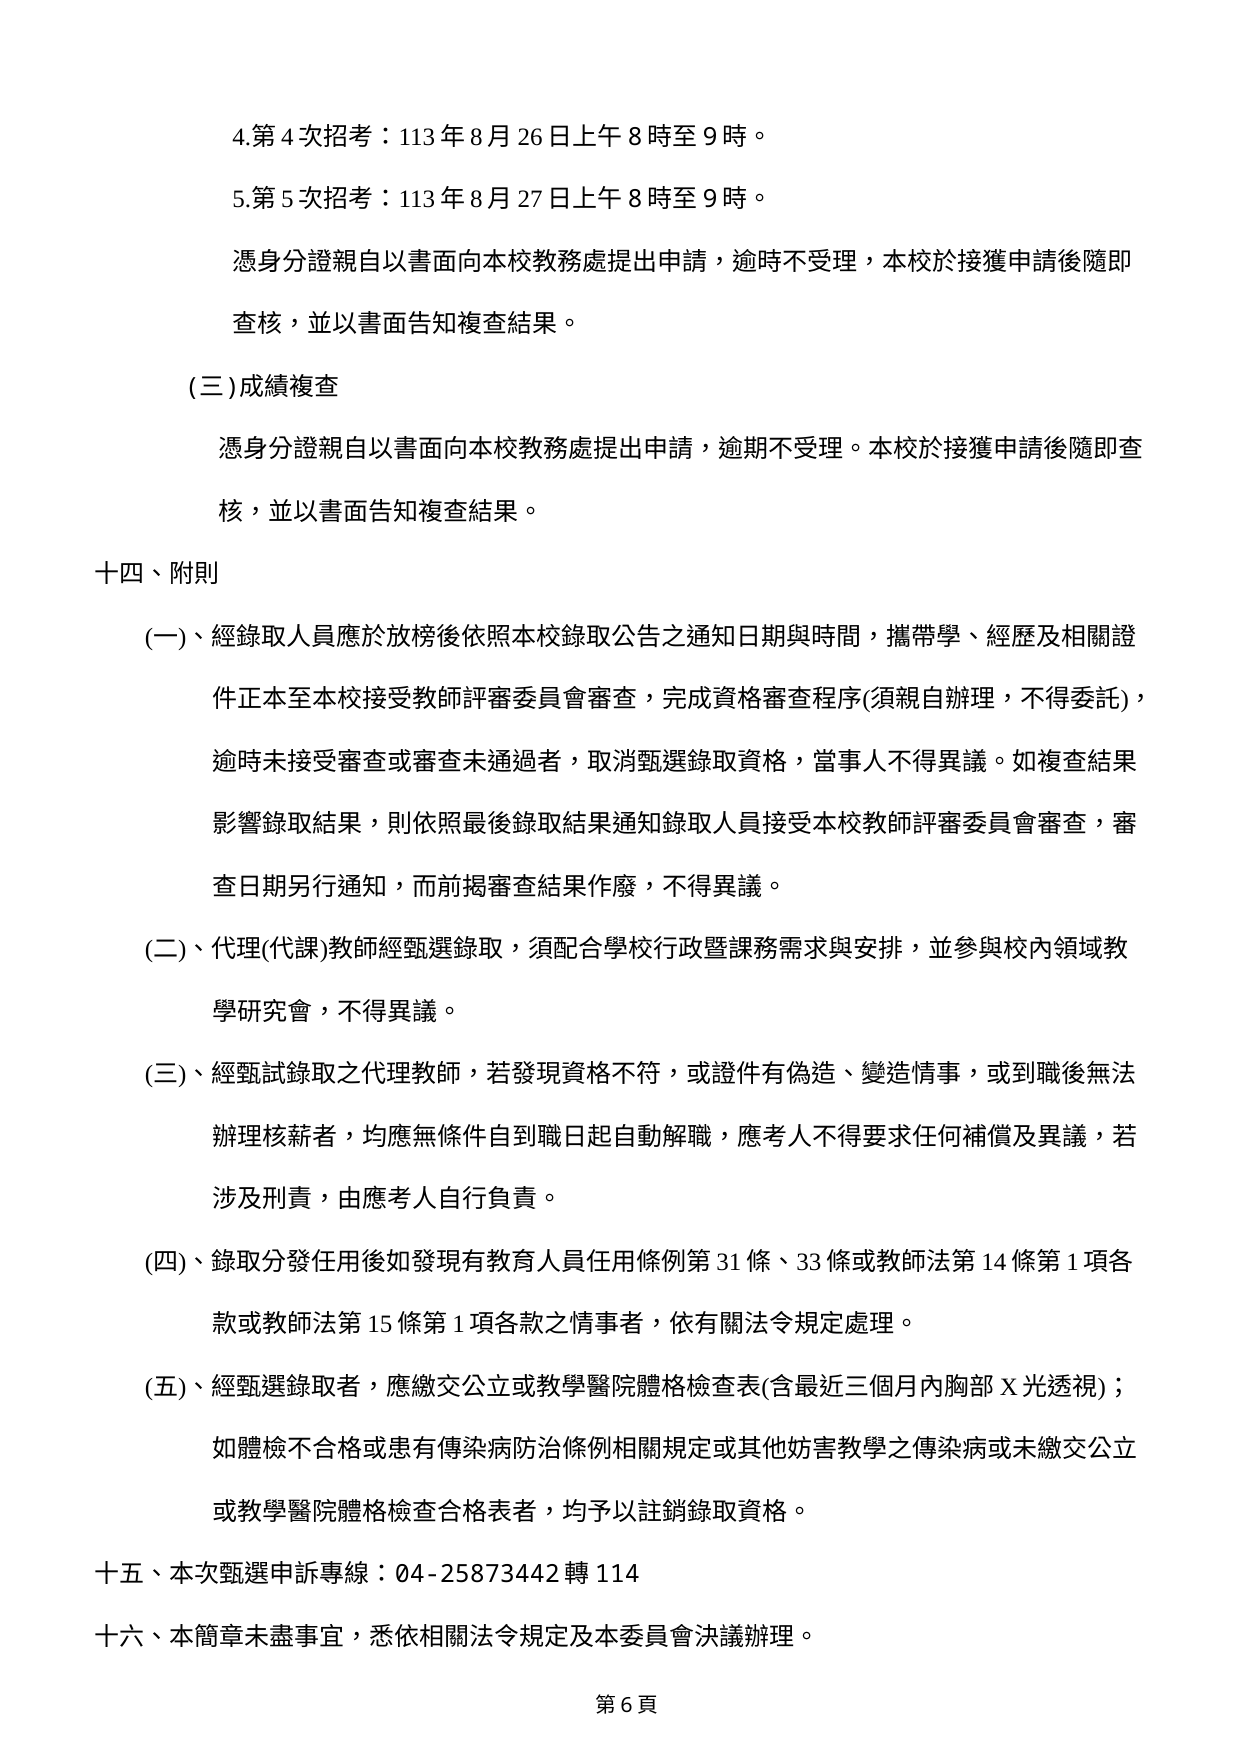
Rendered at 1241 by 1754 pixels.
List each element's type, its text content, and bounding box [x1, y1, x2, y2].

text (四)、錄取分發任用後如發現有教育人員任用條例第31條、33條或教師法第14條第1項各款或教師法第15條第1項各款之情事者，依有關法令規定處理。 [144, 1217, 1146, 1342]
text 5.第5次招考：113年8月27日上午8時至9時。 [232, 155, 1146, 217]
text 十五、本次甄選申訴專線：04-25873442轉114 [94, 1530, 1146, 1592]
text 十六、本簡章未盡事宜，悉依相關法令規定及本委員會決議辦理。 [94, 1592, 1146, 1655]
text 十四、附則 [94, 530, 1146, 592]
text (三)成績複查 [94, 342, 1146, 405]
text (一)、經錄取人員應於放榜後依照本校錄取公告之通知日期與時間，攜帶學、經歷及相關證件正本至本校接受教師評審委員會審查，完成資格審查程序(須親自辦理，不得委託)，逾時未接受審查或審查未通過者，取消甄選錄取資格，當事人不得異議。如複查結果影響錄取結果，則依照最後錄取結果通知錄取人員接受本校教師評審委員會審查，審查日期另行通知，而前揭審查結果作廢，不得異議。 [144, 592, 1146, 905]
text 憑身分證親自以書面向本校教務處提出申請，逾時不受理，本校於接獲申請後隨即查核，並以書面告知複查結果。 [232, 217, 1146, 342]
text (二)、代理(代課)教師經甄選錄取，須配合學校行政暨課務需求與安排，並參與校內領域教學研究會，不得異議。 [144, 905, 1146, 1030]
text 4.第4次招考：113年8月26日上午8時至9時。 [232, 92, 1146, 155]
text (五)、經甄選錄取者，應繳交公立或教學醫院體格檢查表(含最近三個月內胸部X光透視)；如體檢不合格或患有傳染病防治條例相關規定或其他妨害教學之傳染病或未繳交公立或教學醫院體格檢查合格表者，均予以註銷錄取資格。 [144, 1342, 1146, 1530]
text 憑身分證親自以書面向本校教務處提出申請，逾期不受理。本校於接獲申請後隨即查核，並以書面告知複查結果。 [218, 405, 1146, 530]
text (三)、經甄試錄取之代理教師，若發現資格不符，或證件有偽造、變造情事，或到職後無法辦理核薪者，均應無條件自到職日起自動解職，應考人不得要求任何補償及異議，若涉及刑責，由應考人自行負責。 [144, 1030, 1146, 1217]
